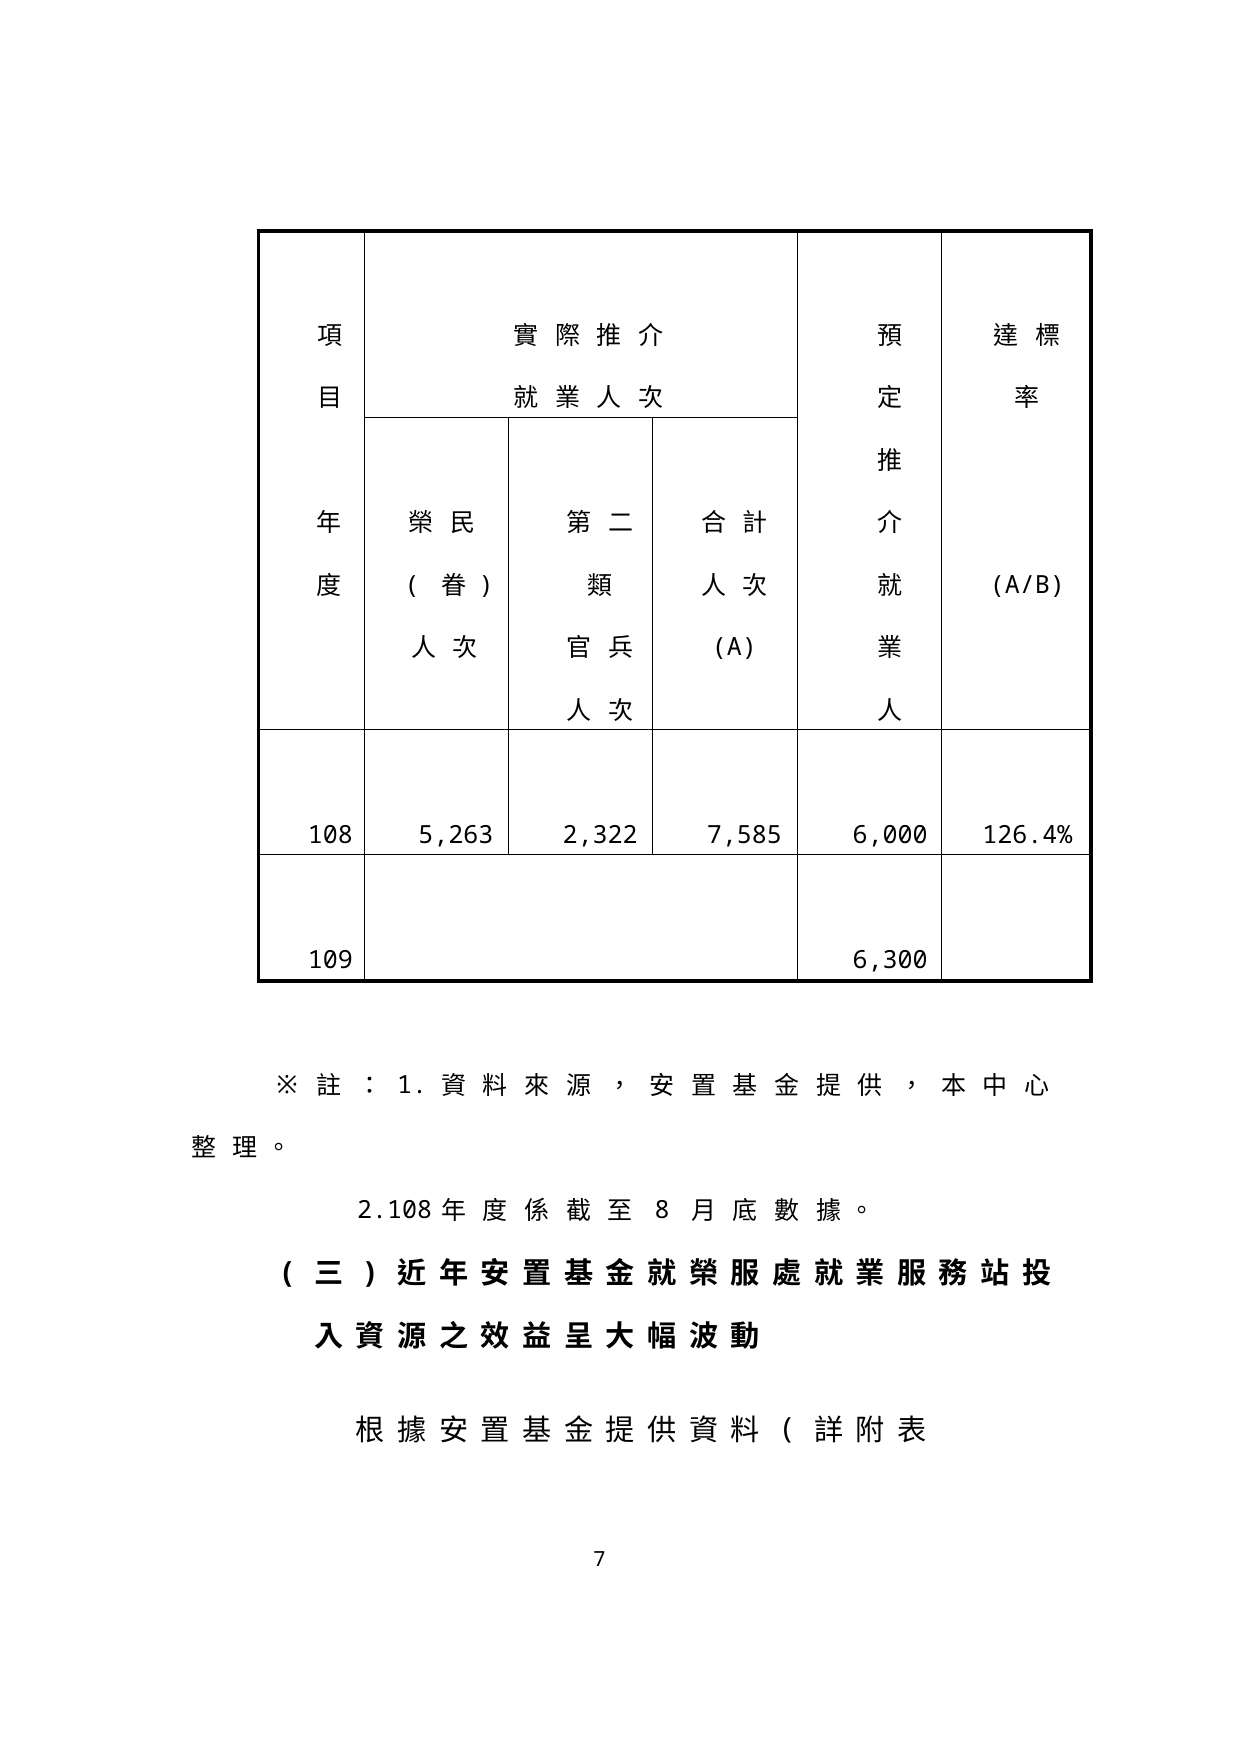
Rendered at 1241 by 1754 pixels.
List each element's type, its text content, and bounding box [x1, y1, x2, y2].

table_cell 109 [260, 855, 364, 979]
table_header 項目 年度 [260, 233, 364, 729]
table_header 預定推介就業人次 (B) [798, 233, 941, 729]
text 2.108年度係截至8月底數據。 [183, 1167, 1058, 1229]
text (三)近年安置基金就榮服處就業服務站投入資源之效益呈大幅波動 [245, 1229, 1058, 1354]
table_cell [942, 855, 1089, 979]
table_cell 榮民(眷)人次 [365, 418, 508, 729]
table_cell 合計人次 (A) [653, 418, 797, 729]
table_header 達標率 (A/B) [942, 233, 1089, 729]
table_cell 6,000 [798, 730, 941, 854]
table_cell 第二類 官兵人次 [509, 418, 652, 729]
table_cell [365, 855, 797, 979]
table_cell 5,263 [365, 730, 508, 854]
text ※註：1.資料來源，安置基金提供，本中心整理。 [183, 1042, 1058, 1167]
table_cell 126.4% [942, 730, 1089, 854]
text 根據安置基金提供資料(詳附表 [271, 1354, 1058, 1479]
table_cell 6,300 [798, 855, 941, 979]
table_cell 108 [260, 730, 364, 854]
table_header 實際推介 就業人次 [365, 233, 797, 417]
table_cell 2,322 [509, 730, 652, 854]
table_cell 7,585 [653, 730, 797, 854]
